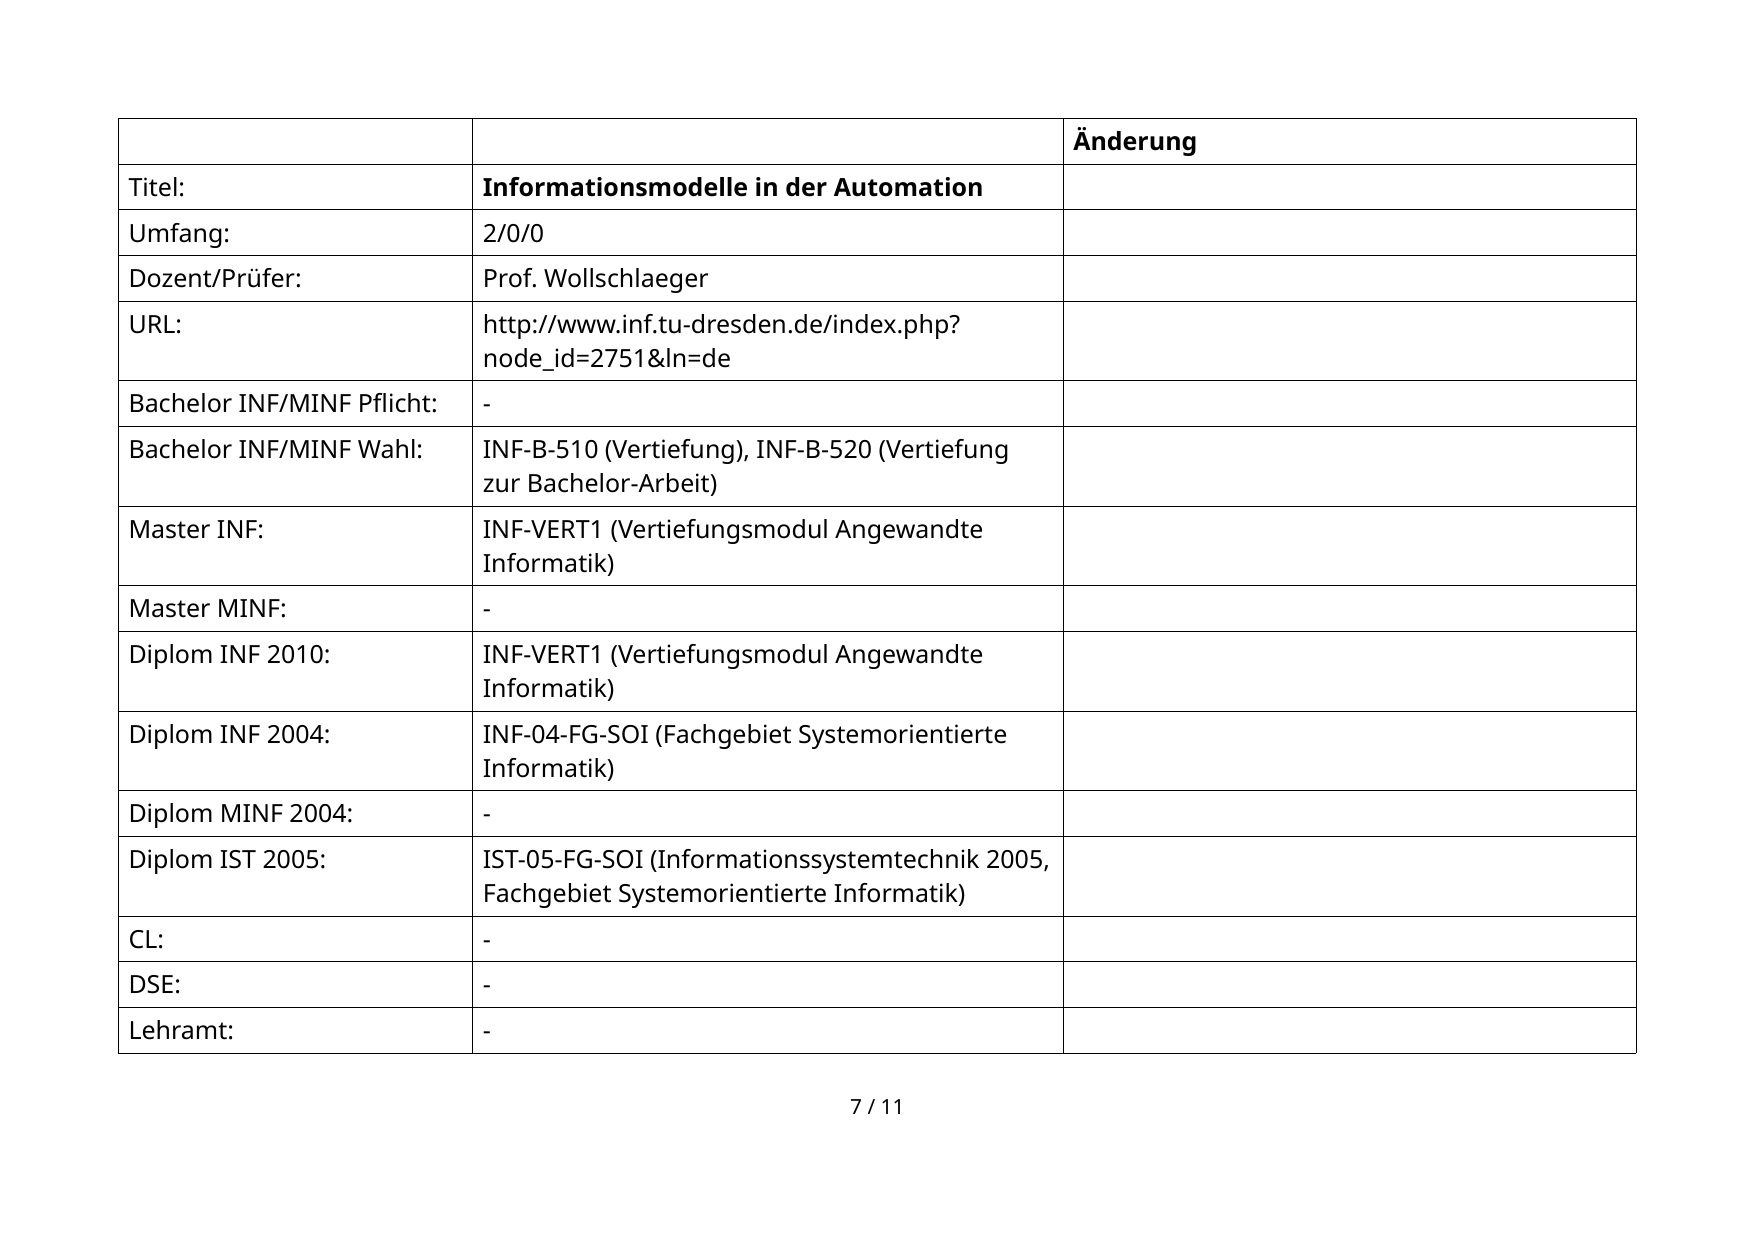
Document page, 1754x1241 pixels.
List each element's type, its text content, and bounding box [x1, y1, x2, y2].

table_cell INF-VERT1 (Vertiefungsmodul Angewandte Informatik) [473, 507, 1063, 585]
table_header Änderung [1064, 119, 1636, 164]
table_cell INF-VERT1 (Vertiefungsmodul Angewandte Informatik) [473, 632, 1063, 711]
table_cell Bachelor INF/MINF Wahl: [119, 427, 472, 506]
table_cell Dozent/Prüfer: [119, 256, 472, 301]
table_cell Diplom MINF 2004: [119, 791, 472, 836]
table_cell - [473, 586, 1063, 631]
table_cell [1064, 302, 1636, 380]
table_cell [1064, 210, 1636, 255]
table_cell Diplom IST 2005: [119, 837, 472, 916]
table_cell IST-05-FG-SOI (Informationssystemtechnik 2005, Fachgebiet Systemorientierte Informatik) [473, 837, 1063, 916]
table_cell CL: [119, 917, 472, 961]
table_cell [1064, 837, 1636, 916]
table_cell [1064, 791, 1636, 836]
table_cell Lehramt: [119, 1008, 472, 1052]
table_cell Master MINF: [119, 586, 472, 631]
table_cell URL: [119, 302, 472, 380]
table_cell [1064, 427, 1636, 506]
table_header [119, 119, 472, 164]
table_cell - [473, 381, 1063, 426]
table_cell 2/0/0 [473, 210, 1063, 255]
table_cell INF-B-510 (Vertiefung), INF-B-520 (Vertiefung zur Bachelor-Arbeit) [473, 427, 1063, 506]
table_cell [1064, 381, 1636, 426]
table_header [473, 119, 1063, 164]
table_cell [1064, 962, 1636, 1007]
table_cell Bachelor INF/MINF Pflicht: [119, 381, 472, 426]
table_cell - [473, 1008, 1063, 1052]
table_cell Master INF: [119, 507, 472, 585]
table_cell Diplom INF 2004: [119, 712, 472, 790]
table_cell [1064, 507, 1636, 585]
table_cell [1064, 256, 1636, 301]
table_cell Diplom INF 2010: [119, 632, 472, 711]
table_cell [1064, 712, 1636, 790]
table_cell DSE: [119, 962, 472, 1007]
table_cell - [473, 962, 1063, 1007]
table_cell [1064, 165, 1636, 209]
table_cell [1064, 632, 1636, 711]
table_cell [1064, 1008, 1636, 1052]
table_cell - [473, 791, 1063, 836]
table_cell Prof. Wollschlaeger [473, 256, 1063, 301]
table_cell Informationsmodelle in der Automation [473, 165, 1063, 209]
table_cell http://www.inf.tu-dresden.de/index.php?node_id=2751&ln=de [473, 302, 1063, 380]
table_cell Titel: [119, 165, 472, 209]
table_cell Umfang: [119, 210, 472, 255]
table_cell [1064, 586, 1636, 631]
table_cell INF-04-FG-SOI (Fachgebiet Systemorientierte Informatik) [473, 712, 1063, 790]
table_cell - [473, 917, 1063, 961]
table_cell [1064, 917, 1636, 961]
